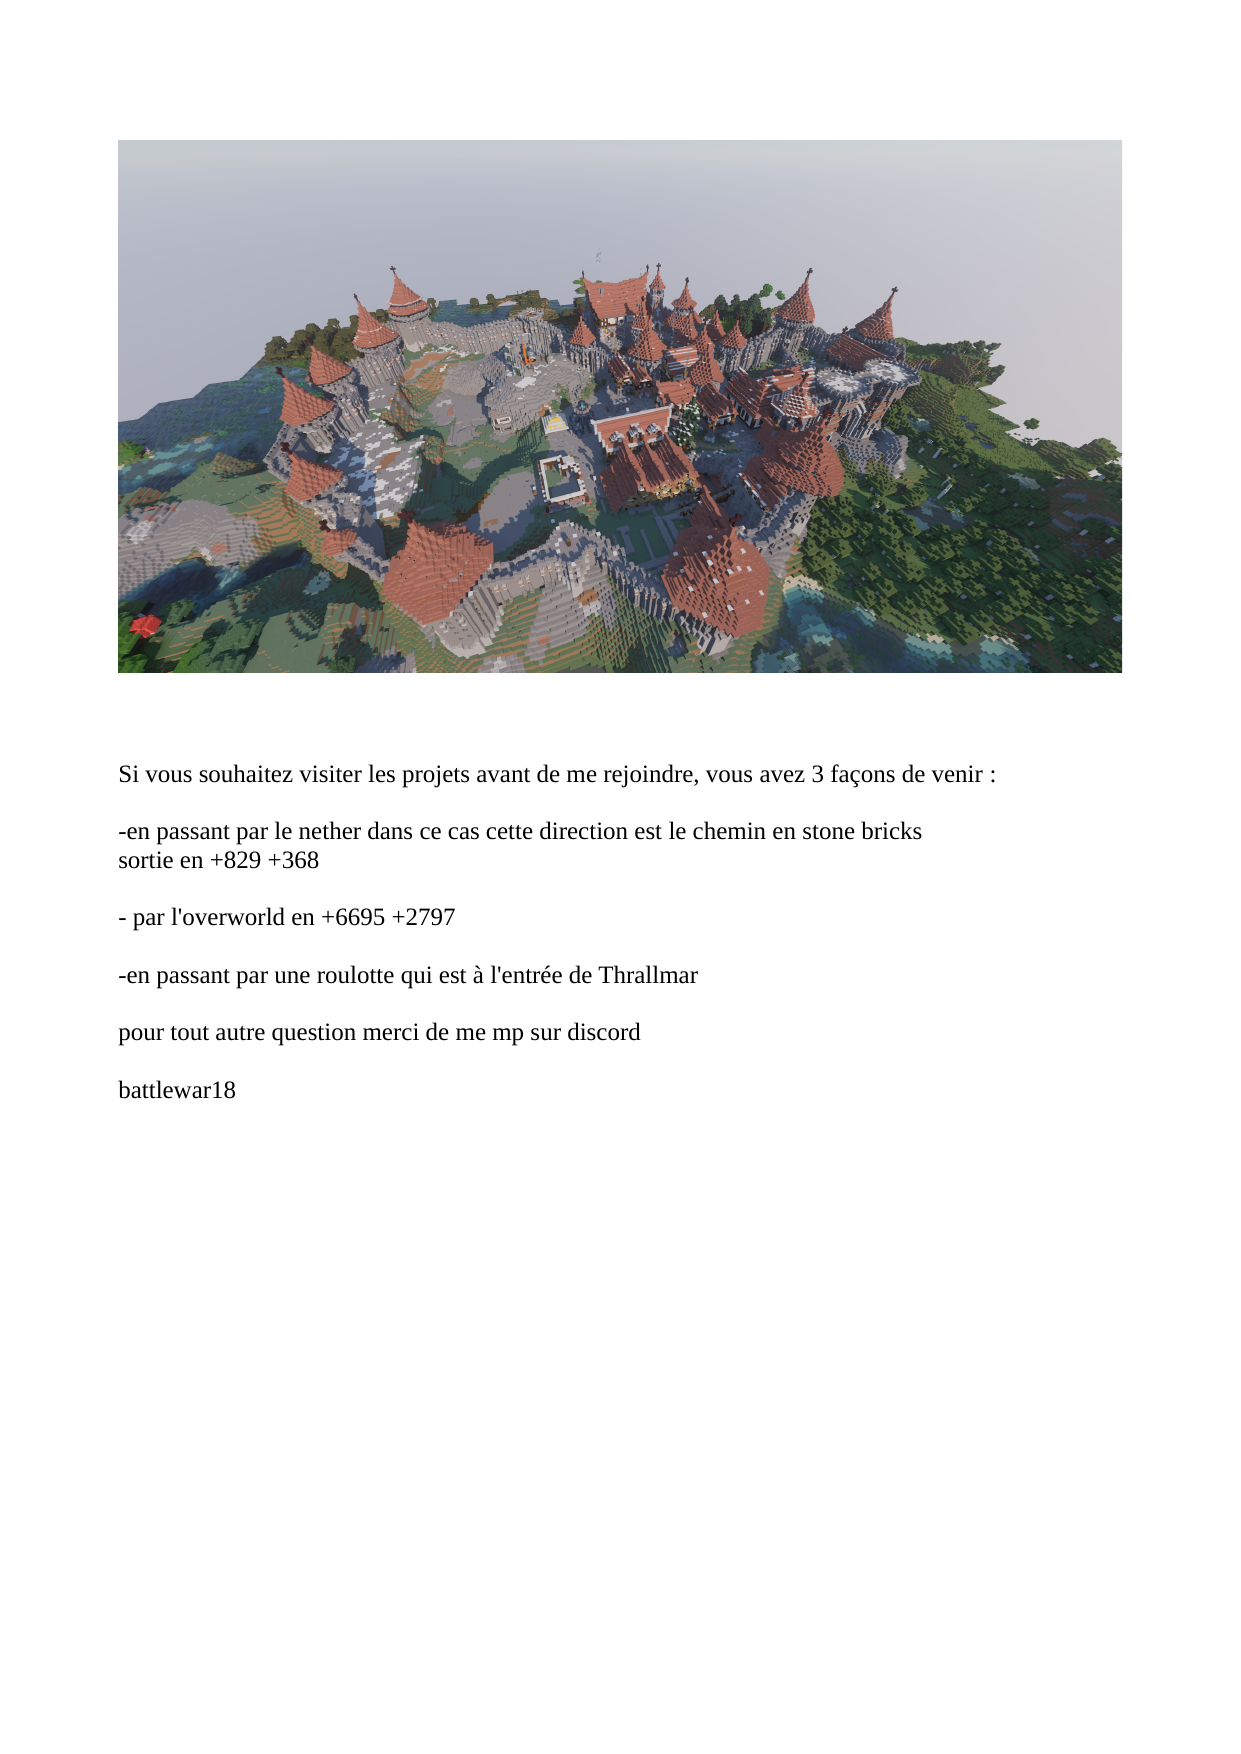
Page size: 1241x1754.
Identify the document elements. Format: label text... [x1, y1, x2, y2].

text -en passant par une roulotte qui est à l'entrée de Thrallmar [118, 960, 1122, 989]
picture [118, 140, 1123, 673]
text battlewar18 [118, 1075, 1122, 1104]
text - par l'overworld en +6695 +2797 [118, 902, 1122, 960]
text -en passant par le nether dans ce cas cette direction est le chemin en stone bricks sortie en +829 +368 [118, 816, 1122, 902]
text Si vous souhaitez visiter les projets avant de me rejoindre, vous avez 3 façons de venir : [118, 759, 1122, 816]
text pour tout autre question merci de me mp sur discord [118, 1017, 1122, 1046]
